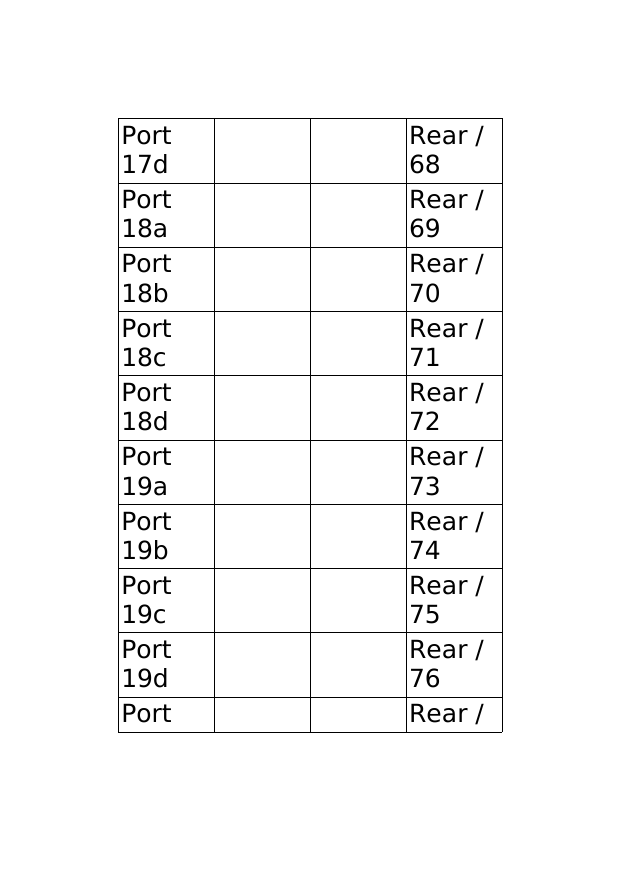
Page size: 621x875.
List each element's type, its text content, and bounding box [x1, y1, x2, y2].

table_cell Port 17d [119, 119, 214, 182]
table_cell Rear / 71 [407, 312, 502, 375]
table_cell [215, 569, 310, 632]
table_cell [215, 312, 310, 375]
table_cell [215, 698, 310, 732]
table_cell Rear / 68 [407, 119, 502, 182]
table_cell [311, 505, 406, 568]
table_cell [215, 441, 310, 504]
table_cell [215, 184, 310, 247]
table_cell [311, 248, 406, 311]
table_cell Port 19a [119, 441, 214, 504]
table_cell Port 18d [119, 376, 214, 439]
table_cell Port 19b [119, 505, 214, 568]
table_cell Rear / 76 [407, 633, 502, 697]
table_cell Rear / [407, 698, 502, 732]
table_cell [215, 505, 310, 568]
table_cell [311, 312, 406, 375]
table_cell Rear / 74 [407, 505, 502, 568]
table_cell [311, 698, 406, 732]
table_cell [311, 441, 406, 504]
table_cell Rear / 72 [407, 376, 502, 439]
table_cell [215, 633, 310, 697]
table_cell Port 18a [119, 184, 214, 247]
table_cell Rear / 70 [407, 248, 502, 311]
table_cell Port 19d [119, 633, 214, 697]
table_cell Port 19c [119, 569, 214, 632]
table_cell Rear / 69 [407, 184, 502, 247]
table_cell Rear / 75 [407, 569, 502, 632]
table_cell Port 18b [119, 248, 214, 311]
table_cell [311, 569, 406, 632]
table_cell Rear / 73 [407, 441, 502, 504]
table_cell [215, 119, 310, 182]
table_cell [311, 376, 406, 439]
table_cell [215, 248, 310, 311]
table_cell Port 18c [119, 312, 214, 375]
table_cell Port [119, 698, 214, 732]
table_cell [215, 376, 310, 439]
table_cell [311, 633, 406, 697]
table_cell [311, 184, 406, 247]
table_cell [311, 119, 406, 182]
